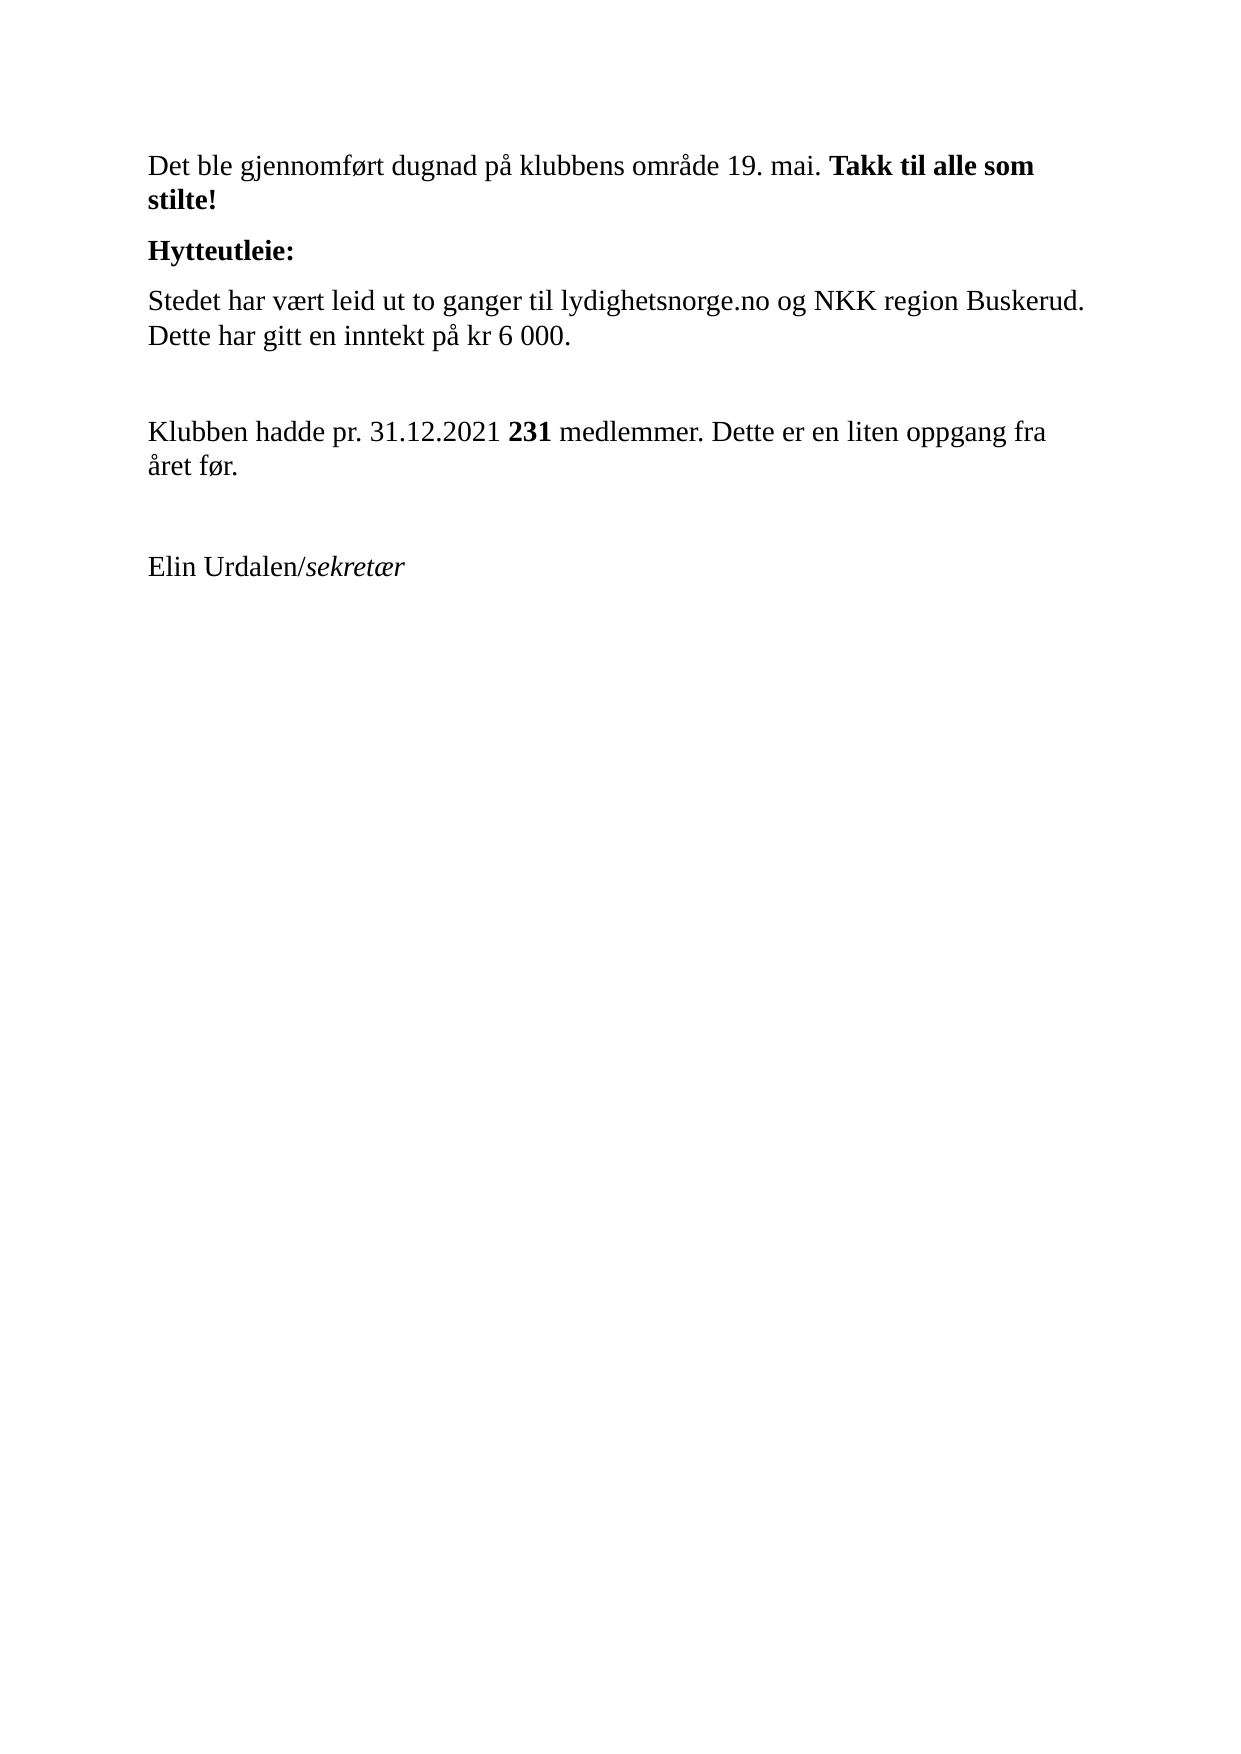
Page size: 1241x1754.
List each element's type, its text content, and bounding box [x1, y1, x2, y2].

text Klubben hadde pr. 31.12.2021 231 medlemmer. Dette er en liten oppgang fra året før. [148, 414, 1093, 481]
text Det ble gjennomført dugnad på klubbens område 19. mai. Takk til alle som stilte! [148, 148, 1093, 215]
text Stedet har vært leid ut to ganger til lydighetsnorge.no og NKK region Buskerud. Dette har gitt en inntekt på kr 6 000. [148, 283, 1093, 351]
text Hytteutleie: [148, 233, 1093, 266]
text Elin Urdalen/sekretær [148, 549, 1093, 583]
